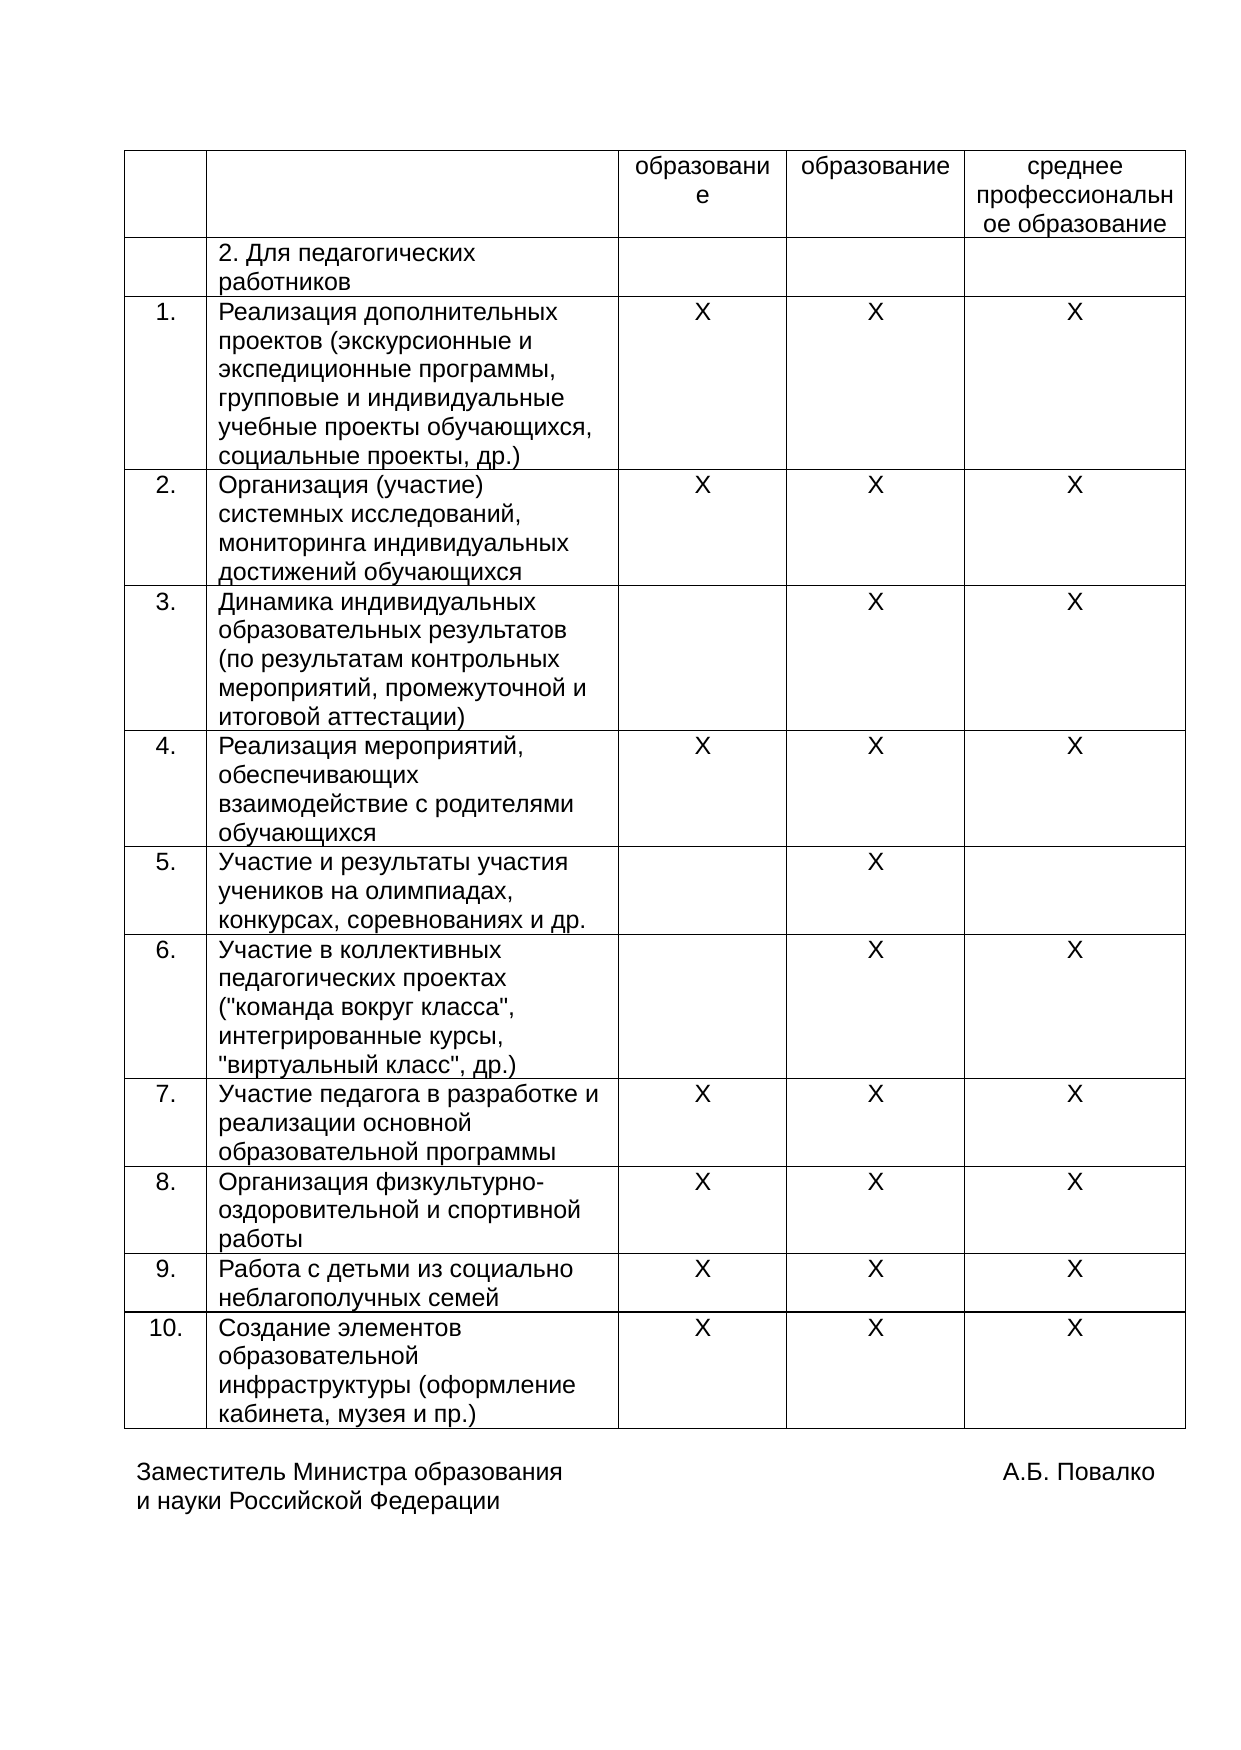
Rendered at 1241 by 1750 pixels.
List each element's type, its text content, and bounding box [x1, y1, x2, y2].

table_cell Реализация мероприятий, обеспечивающих взаимодействие с родителями обучающихся [207, 731, 618, 846]
table_cell X [787, 1313, 964, 1427]
table_cell X [965, 586, 1185, 730]
table_cell X [787, 1079, 964, 1166]
table_cell [787, 238, 964, 296]
table_cell 8. [125, 1167, 206, 1253]
table_cell 9. [125, 1254, 206, 1311]
table_cell 7. [125, 1079, 206, 1166]
table_header Заместитель Министра образования и науки Российской Федерации [125, 1457, 819, 1515]
table_header образование [787, 151, 964, 237]
table_cell Создание элементов образовательной инфраструктуры (оформление кабинета, музея и пр.) [207, 1313, 618, 1427]
table_cell Участие в коллективных педагогических проектах ("команда вокруг класса", интегрированные курсы, "виртуальный класс", др.) [207, 935, 618, 1078]
table_cell X [787, 935, 964, 1078]
table_cell X [787, 1167, 964, 1253]
table_cell X [787, 1254, 964, 1311]
table_cell X [965, 731, 1185, 846]
table_cell Участие и результаты участия учеников на олимпиадах, конкурсах, соревнованиях и др. [207, 847, 618, 933]
table_cell X [787, 470, 964, 585]
table_cell [965, 238, 1185, 296]
table_cell X [965, 470, 1185, 585]
table_header А.Б. Повалко [819, 1457, 1166, 1515]
table_cell Реализация дополнительных проектов (экскурсионные и экспедиционные программы, групповые и индивидуальные учебные проекты обучающихся, социальные проекты, др.) [207, 297, 618, 469]
table_cell 3. [125, 586, 206, 730]
table_cell 2. Для педагогических работников [207, 238, 618, 296]
table_cell X [787, 297, 964, 469]
table_cell 6. [125, 935, 206, 1078]
table_cell X [619, 297, 786, 469]
table_cell X [619, 731, 786, 846]
table_cell X [619, 470, 786, 585]
table_cell 1. [125, 297, 206, 469]
table_header [207, 151, 618, 237]
table_cell [125, 238, 206, 296]
table_cell [619, 586, 786, 730]
table_header [125, 151, 206, 237]
table_cell X [965, 1254, 1185, 1311]
table_cell X [619, 1313, 786, 1427]
table_cell X [787, 731, 964, 846]
table_cell Динамика индивидуальных образовательных результатов (по результатам контрольных мероприятий, промежуточной и итоговой аттестации) [207, 586, 618, 730]
table_cell Организация физкультурно-оздоровительной и спортивной работы [207, 1167, 618, 1253]
table_cell [619, 238, 786, 296]
table_cell [619, 935, 786, 1078]
table_cell 2. [125, 470, 206, 585]
table_header среднее профессиональное образование [965, 151, 1185, 237]
table_cell [619, 847, 786, 933]
table_cell Работа с детьми из социально неблагополучных семей [207, 1254, 618, 1311]
table_cell X [965, 1167, 1185, 1253]
table_cell Х [787, 847, 964, 933]
table_cell 4. [125, 731, 206, 846]
table_cell X [965, 1079, 1185, 1166]
table_cell Участие педагога в разработке и реализации основной образовательной программы [207, 1079, 618, 1166]
table_cell X [619, 1167, 786, 1253]
table_cell X [787, 586, 964, 730]
table_cell X [619, 1254, 786, 1311]
table_cell [965, 847, 1185, 933]
table_cell X [619, 1079, 786, 1166]
table_cell Организация (участие) системных исследований, мониторинга индивидуальных достижений обучающихся [207, 470, 618, 585]
table_header образование [619, 151, 786, 237]
table_cell X [965, 1313, 1185, 1427]
table_cell 5. [125, 847, 206, 933]
table_cell 10. [125, 1313, 206, 1427]
table_cell X [965, 297, 1185, 469]
table_cell X [965, 935, 1185, 1078]
